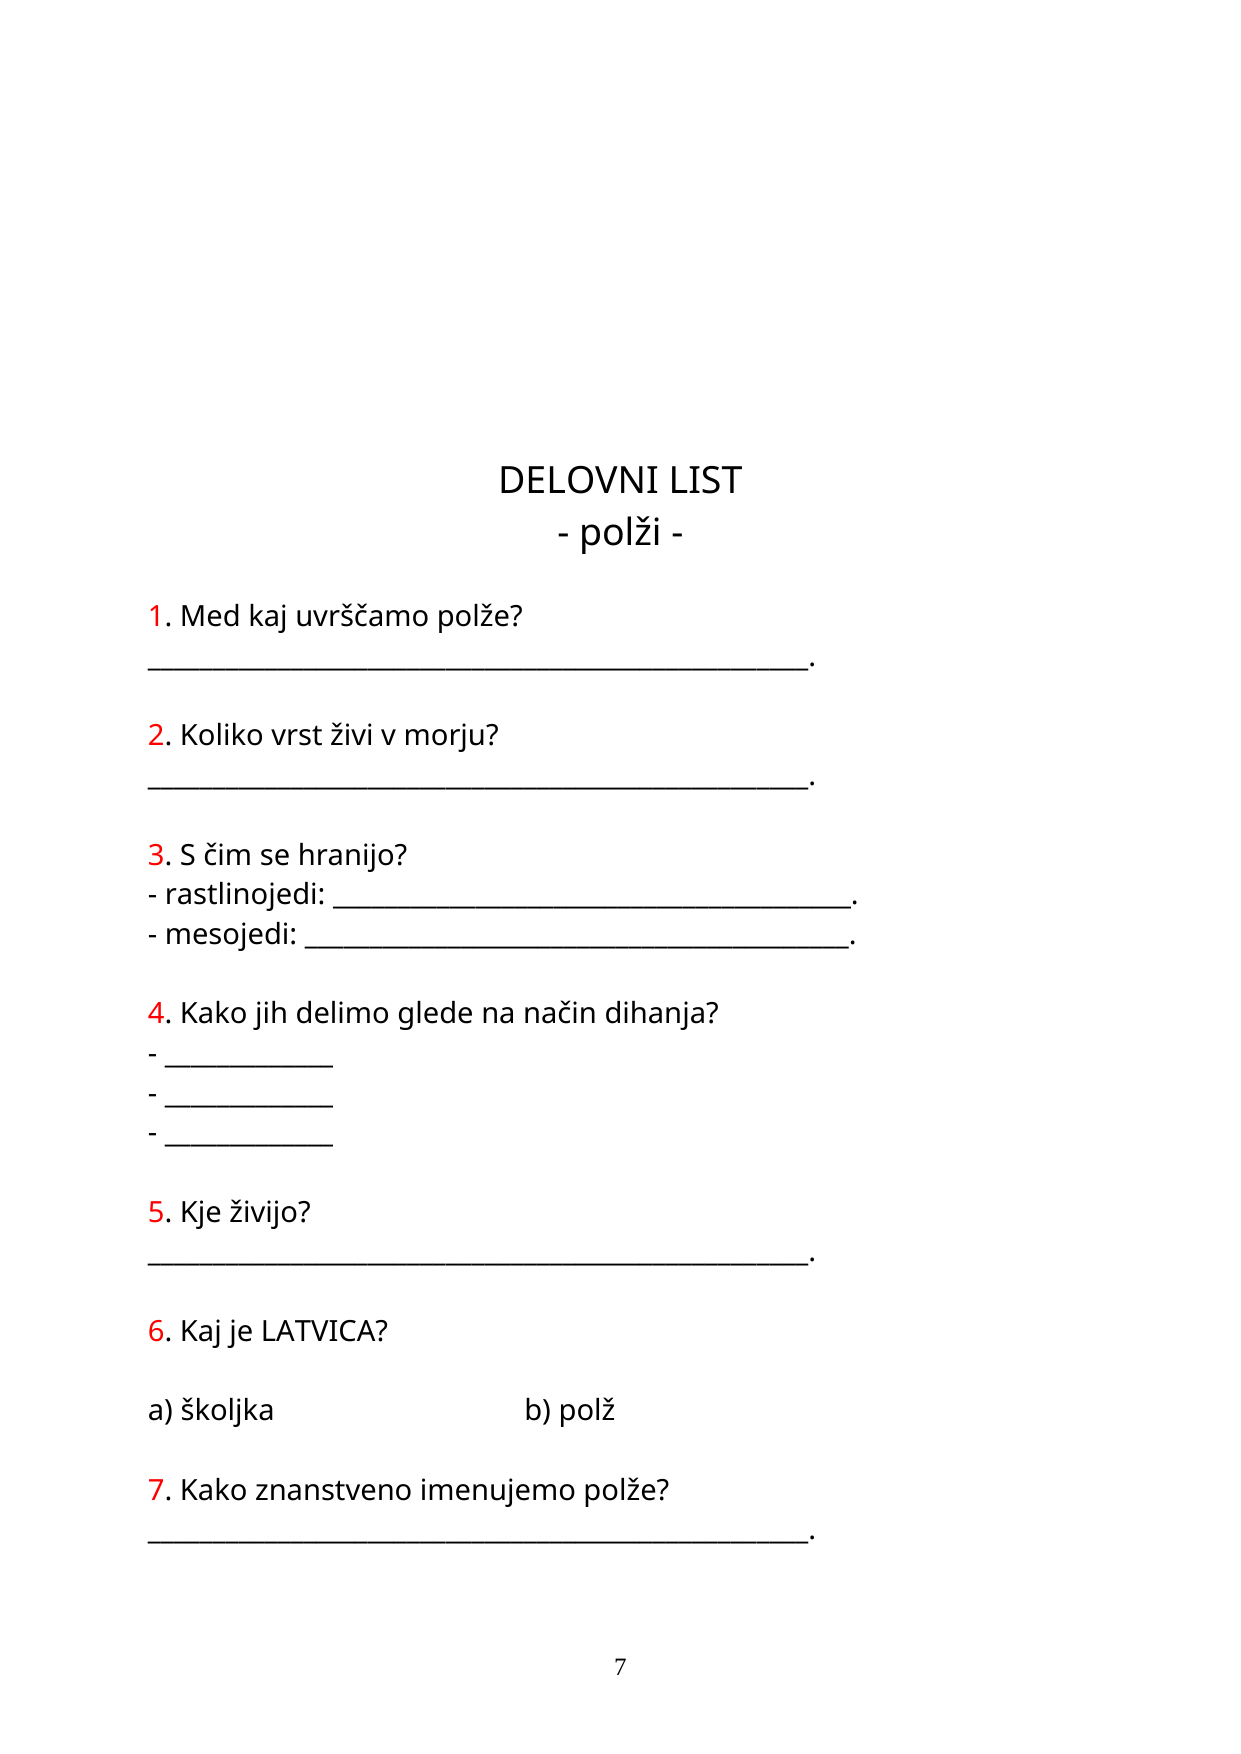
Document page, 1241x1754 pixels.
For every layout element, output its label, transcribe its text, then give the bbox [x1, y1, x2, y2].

text 6. Kaj je LATVICA? [148, 1310, 1093, 1350]
text - polži - [148, 505, 1093, 556]
text 2. Koliko vrst živi v morju? [148, 715, 1093, 754]
text - _____________ [148, 1112, 1093, 1151]
subtitle DELOVNI LIST [148, 454, 1093, 505]
text 5. Kje živijo? [148, 1191, 1093, 1231]
text ___________________________________________________. [148, 1231, 1093, 1270]
text 1. Med kaj uvrščamo polže? ___________________________________________________. [148, 596, 1093, 675]
text 7. Kako znanstveno imenujemo polže? [148, 1469, 1093, 1508]
text 3. S čim se hranijo? - rastlinojedi: ________________________________________. [148, 834, 1093, 913]
text ___________________________________________________. [148, 754, 1093, 794]
text - _____________ [148, 1072, 1093, 1112]
text - mesojedi: __________________________________________. [148, 913, 1093, 953]
text ___________________________________________________. [148, 1508, 1093, 1548]
text 4. Kako jih delimo glede na način dihanja? - _____________ [148, 992, 1093, 1072]
text a) školjka b) polž [148, 1389, 1093, 1429]
